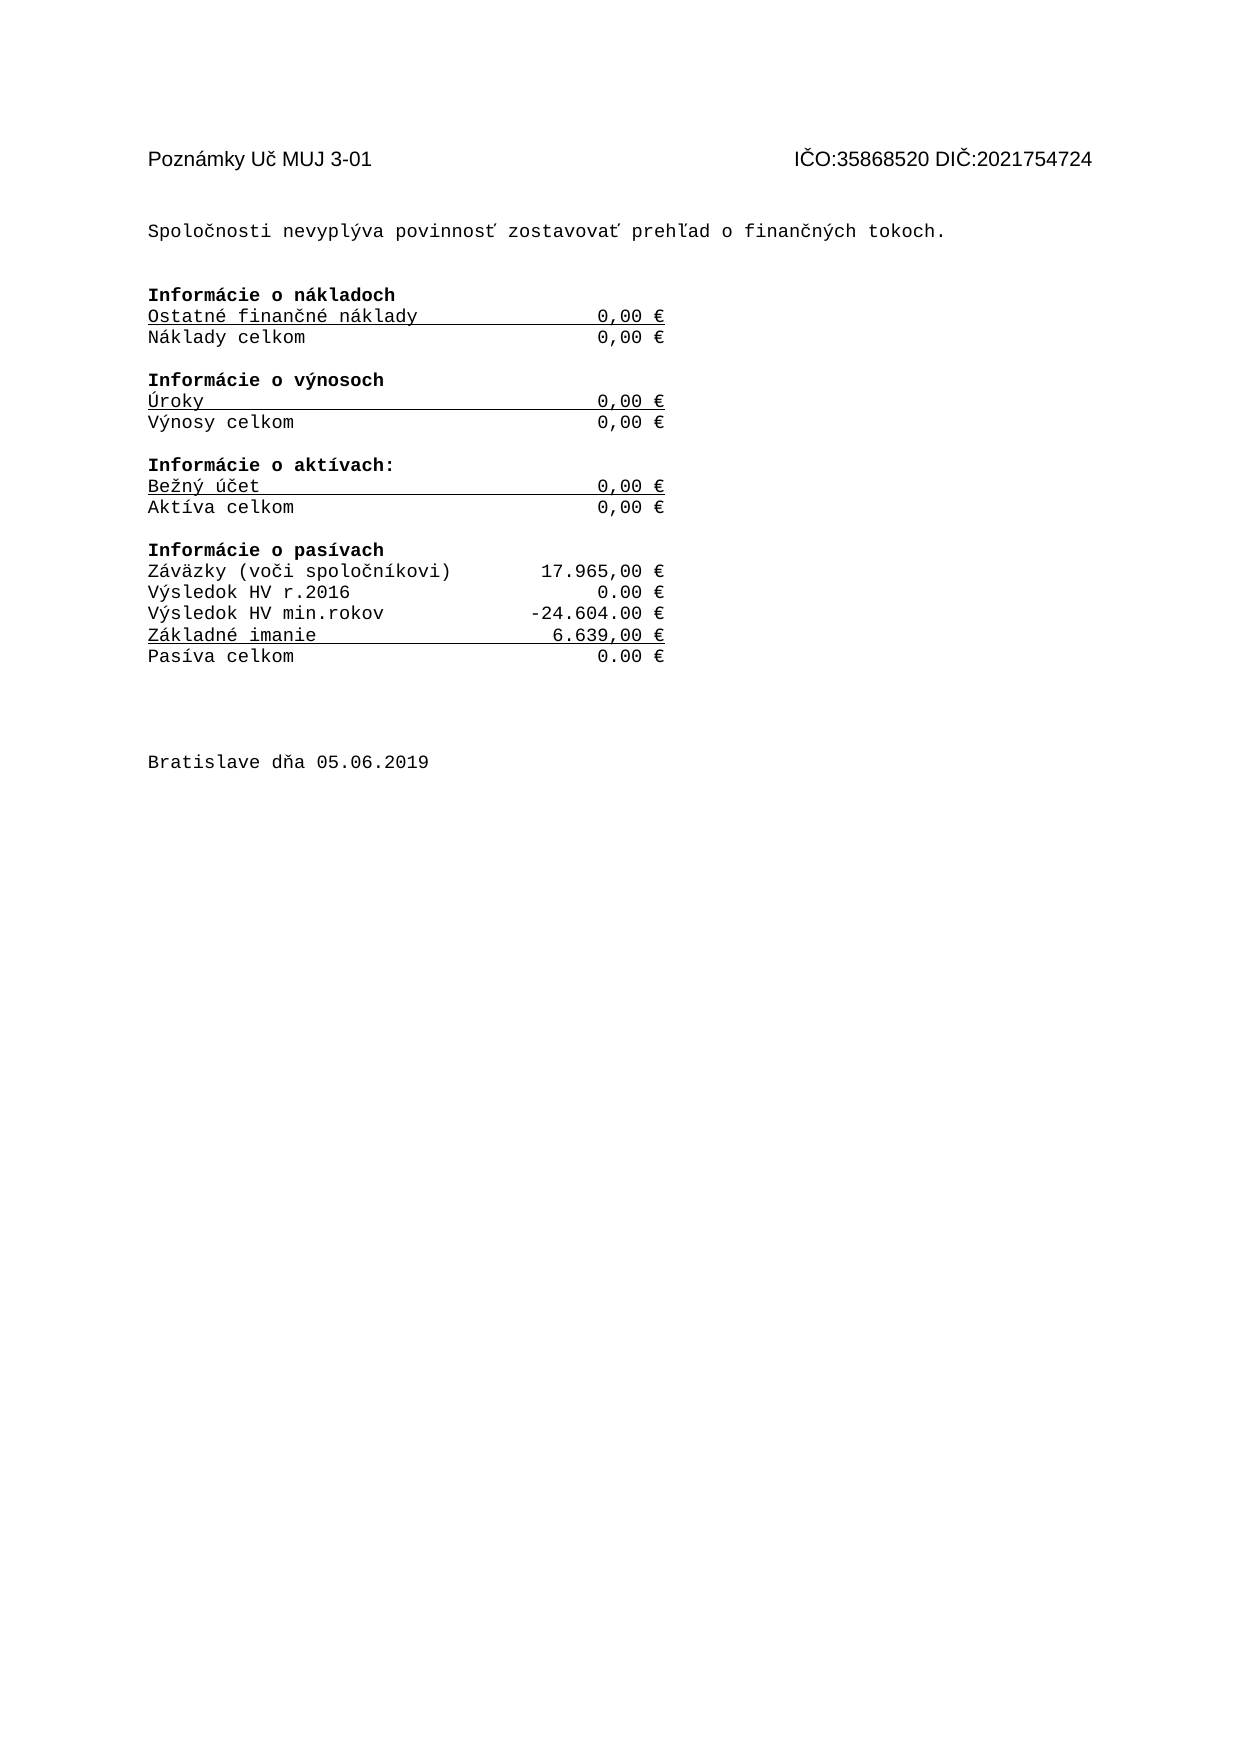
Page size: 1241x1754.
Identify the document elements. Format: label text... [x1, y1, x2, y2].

text Aktíva celkom 0,00 € [148, 498, 1093, 519]
text Výsledok HV min.rokov -24.604.00 € [148, 604, 1093, 625]
text Záväzky (voči spoločníkovi) 17.965,00 € [148, 562, 1093, 583]
text Základné imanie 6.639,00 € [148, 625, 1093, 647]
text Výsledok HV r.2016 0.00 € [148, 583, 1093, 604]
text Spoločnosti nevyplýva povinnosť zostavovať prehľad o finančných tokoch. [148, 222, 1093, 243]
text Úroky 0,00 € [148, 392, 1093, 413]
text Pasíva celkom 0.00 € [148, 647, 1093, 668]
text Výnosy celkom 0,00 € [148, 413, 1093, 434]
text Bratislave dňa 05.06.2019 [148, 753, 1093, 774]
text Ostatné finančné náklady 0,00 € [148, 307, 1093, 328]
text Informácie o aktívach: [148, 455, 1093, 477]
text Informácie o nákladoch [148, 285, 1093, 307]
text Bežný účet 0,00 € [148, 477, 1093, 498]
text Informácie o výnosoch [148, 370, 1093, 392]
text Náklady celkom 0,00 € [148, 328, 1093, 349]
text Informácie o pasívach [148, 540, 1093, 562]
